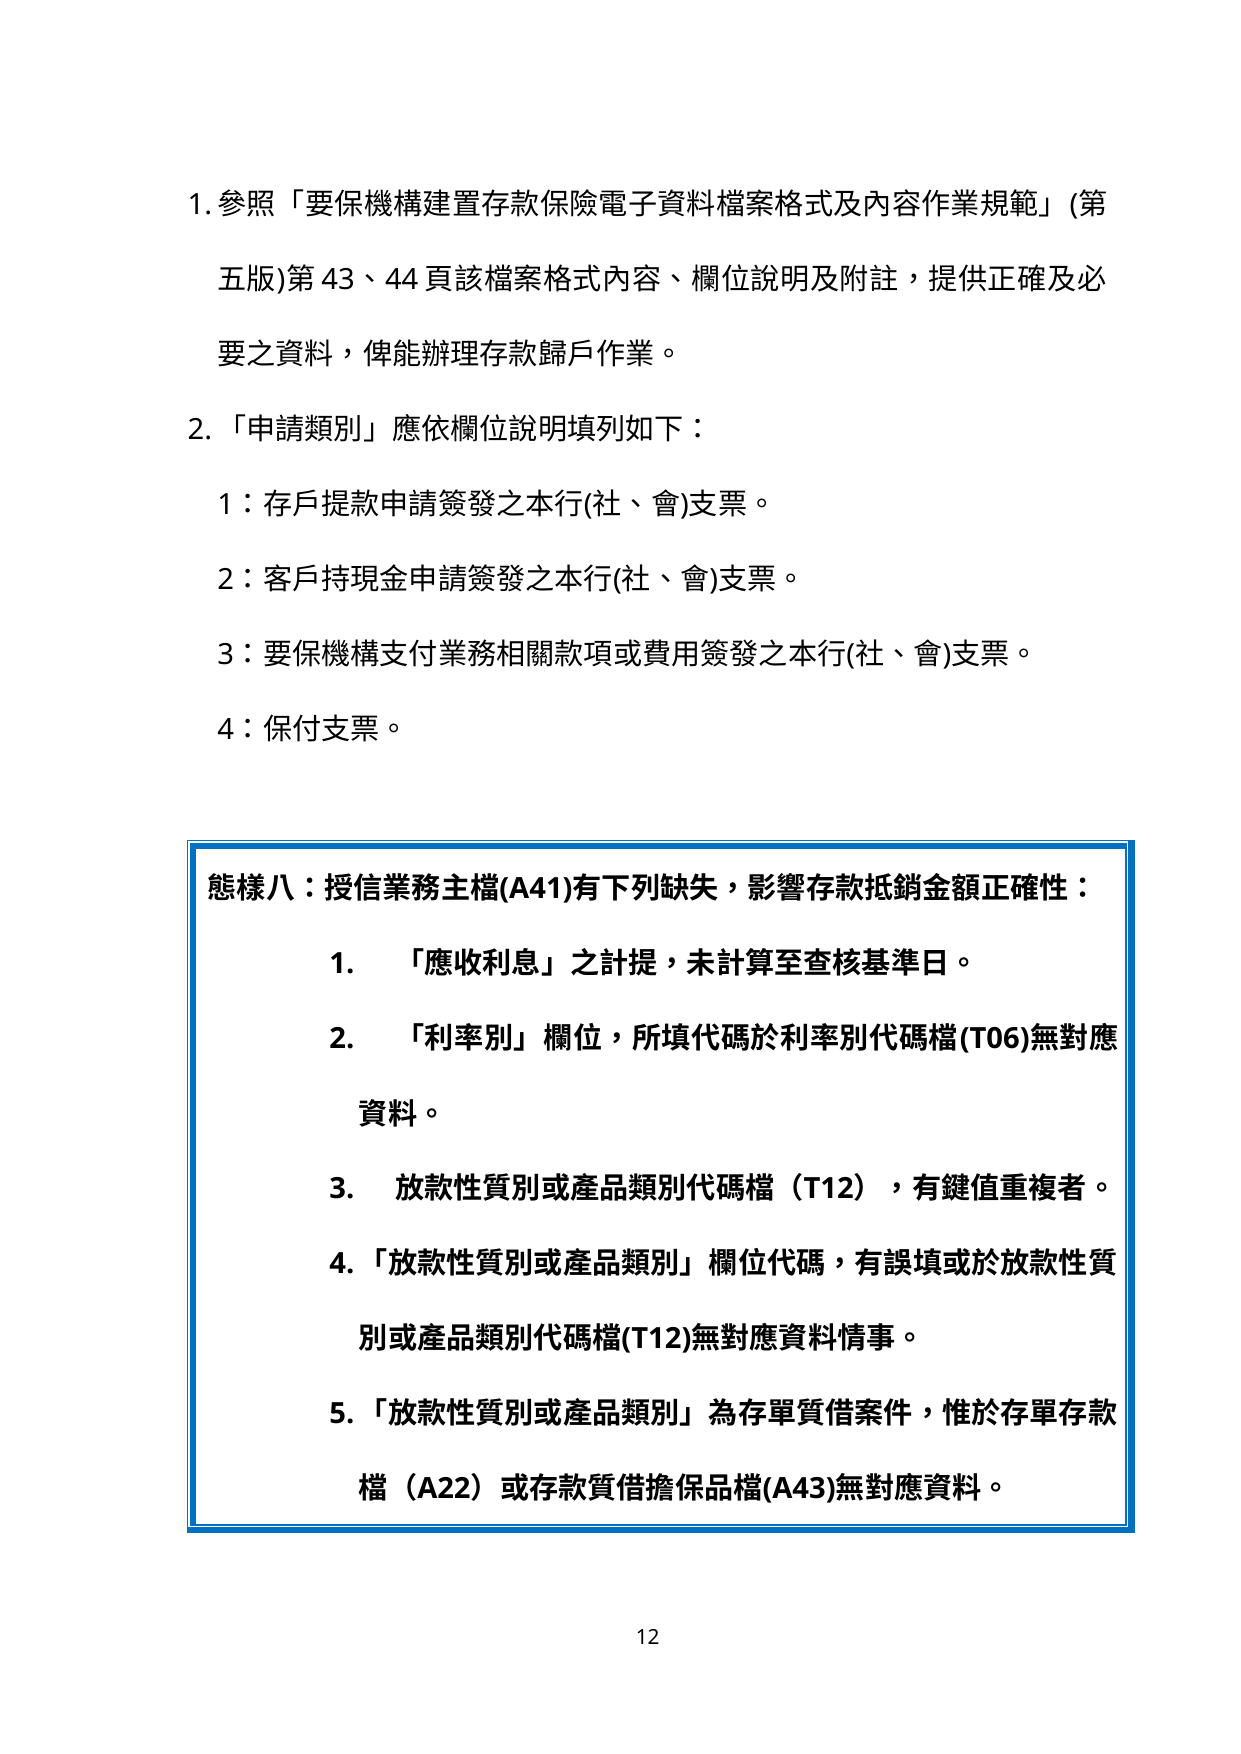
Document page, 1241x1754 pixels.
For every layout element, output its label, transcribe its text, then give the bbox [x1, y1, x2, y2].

text 4：保付支票。 [187, 689, 1107, 764]
table_header 態樣八：授信業務主檔(A41)有下列缺失，影響存款抵銷金額正確性： 「應收利息」之計提，未計算至查核基準日。 「利率別」欄位，所填代碼於利率別代碼檔(T06)無對應資料。 放款性質別或產品類別代碼檔（T12），有鍵值重複者。 「放款性質別或產品類別」欄位代碼，有誤填或於放款性質別或產品類別代碼檔(T12)無對應資料情事。 「放款性質別或產品類別」為存單質借案件，惟於存單存款檔（A22）或存款質借擔保品檔(A43)無對應資料。 放款科目金額合計數與會計主檔（A71）各該科目金額合計數不符。 授信業務主檔(A41)，各筆資料之「評估分類」皆註記為“1”(正常)，未依實際評估分類填列。 部分轉銷呆帳戶之「應收利息」、「轉催收日期」或「轉呆帳日期」欄位空白。 存單質借之「繳息方式」及「繳息週期」註記錯誤。 已轉列呆帳資料筆數與帳列追索債權不符。 [196, 849, 1125, 1524]
text 1：存戶提款申請簽發之本行(社、會)支票。 [187, 464, 1107, 539]
text 3：要保機構支付業務相關款項或費用簽發之本行(社、會)支票。 [187, 614, 1107, 689]
list 參照「要保機構建置存款保險電子資料檔案格式及內容作業規範」(第五版)第43、44頁該檔案格式內容、欄位說明及附註，提供正確及必要之資料，俾能辦理存款歸戶作業。 [187, 164, 1107, 389]
list 「申請類別」應依欄位說明填列如下： [187, 389, 1107, 464]
text 2：客戶持現金申請簽發之本行(社、會)支票。 [187, 539, 1107, 614]
